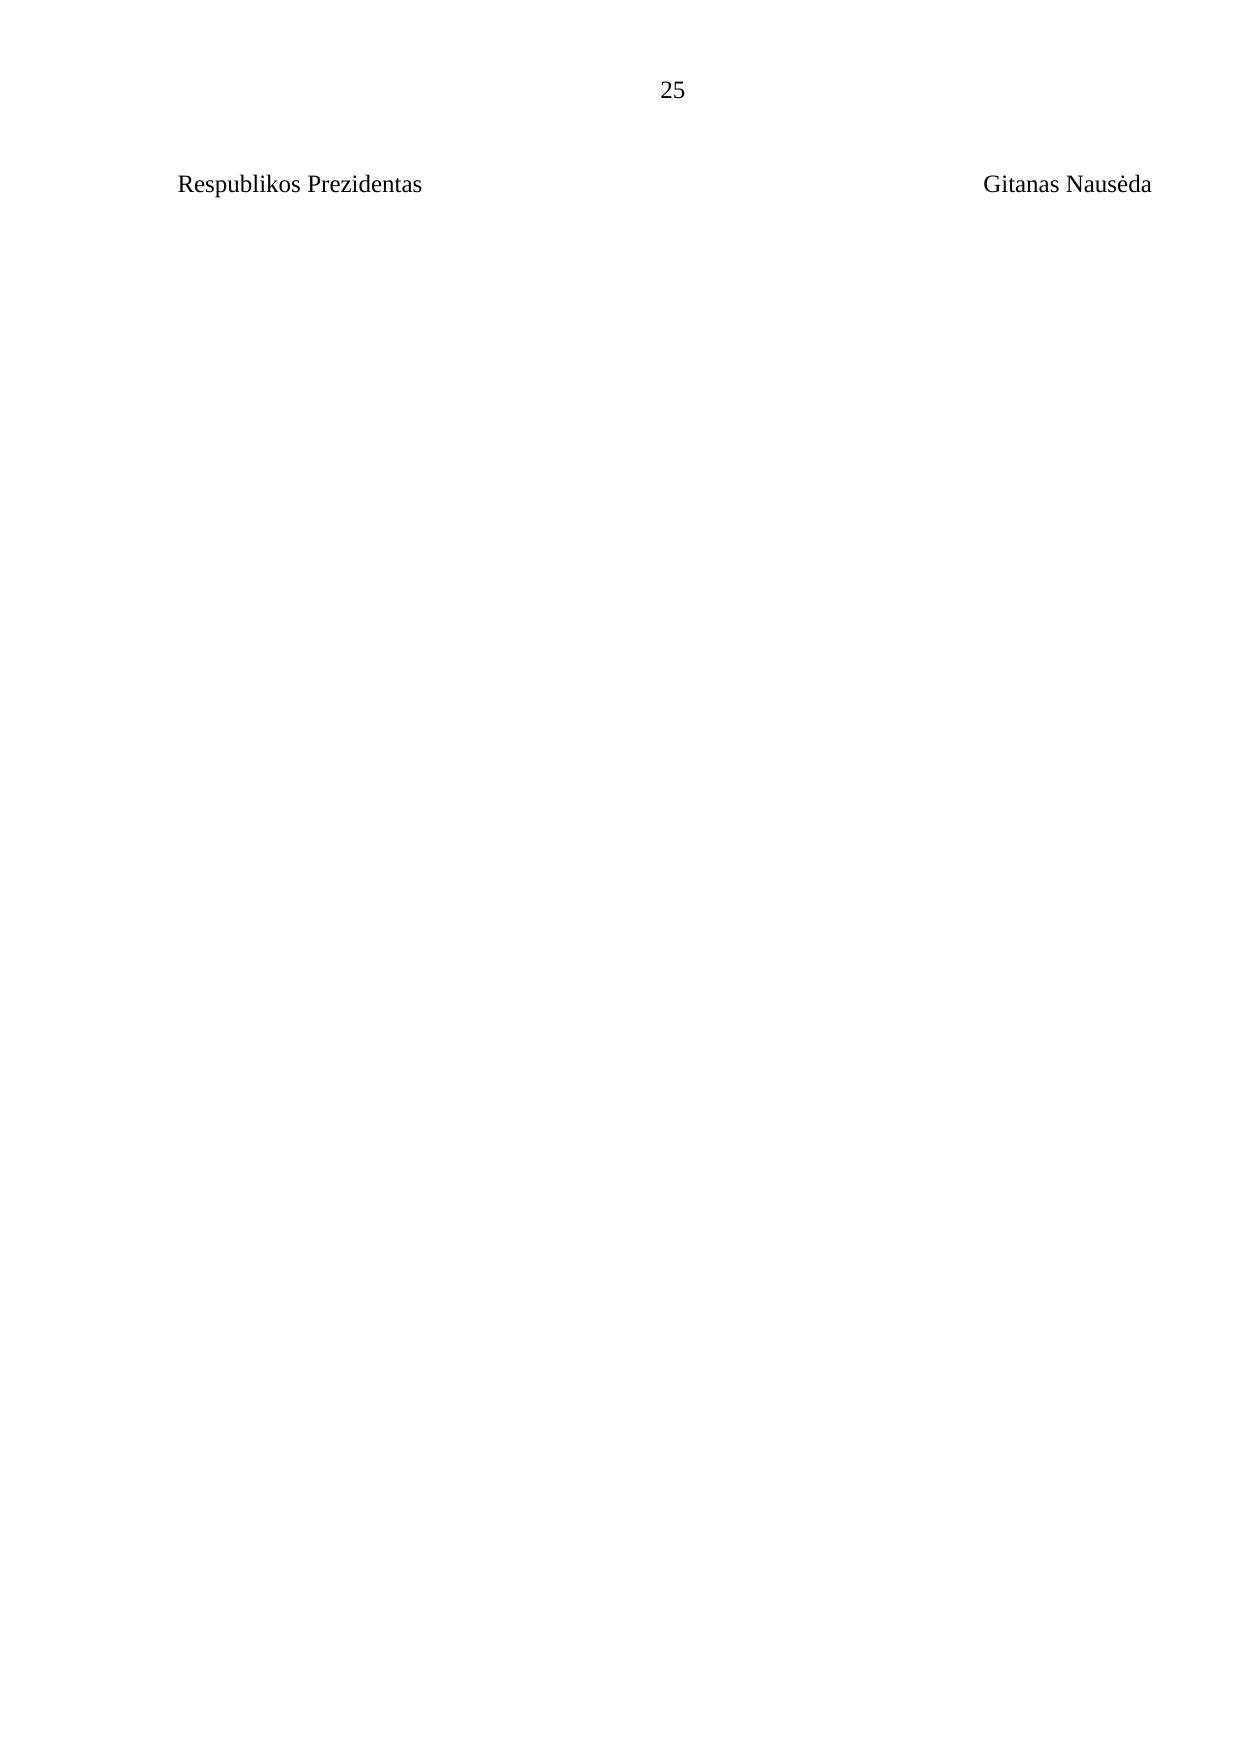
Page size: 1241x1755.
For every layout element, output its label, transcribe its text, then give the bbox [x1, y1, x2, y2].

text Respublikos Prezidentas Gitanas Nausėda [177, 169, 1152, 198]
